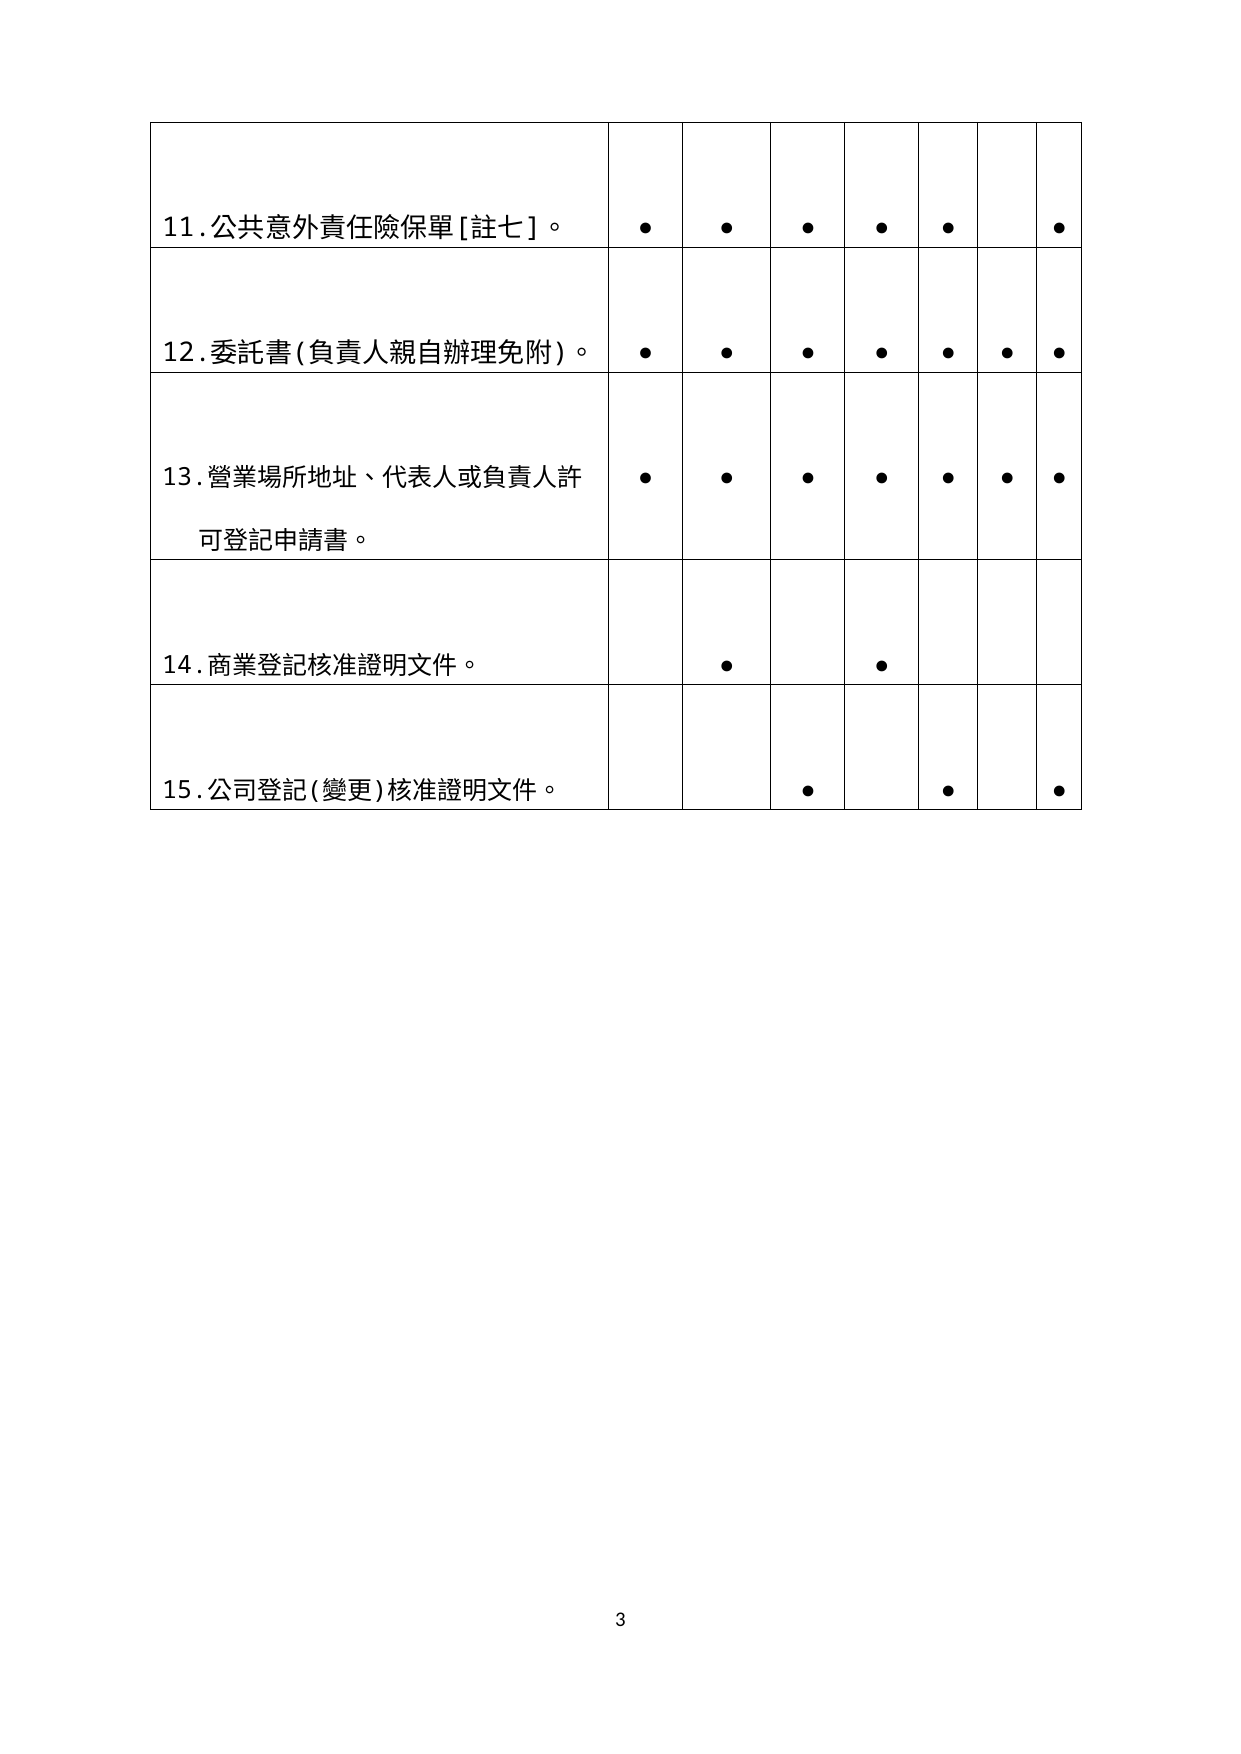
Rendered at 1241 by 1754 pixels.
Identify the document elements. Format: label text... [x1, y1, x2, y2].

table_cell ● [771, 248, 844, 372]
table_cell ● [771, 373, 844, 559]
table_cell 15.公司登記(變更)核准證明文件。 [151, 685, 608, 809]
table_cell [978, 123, 1036, 247]
table_cell ● [845, 373, 918, 559]
table_cell [771, 560, 844, 684]
table_cell ● [771, 685, 844, 809]
table_cell ● [1037, 123, 1081, 247]
table_cell ● [845, 248, 918, 372]
table_cell [845, 685, 918, 809]
table_cell [1037, 560, 1081, 684]
table_cell ● [683, 248, 770, 372]
table_cell 13.營業場所地址、代表人或負責人許可登記申請書。 [151, 373, 608, 559]
table_cell [919, 560, 977, 684]
table_cell ● [1037, 373, 1081, 559]
table_cell [683, 685, 770, 809]
table_cell ● [771, 123, 844, 247]
table_cell ● [683, 373, 770, 559]
table_cell ● [845, 123, 918, 247]
table_cell [609, 560, 682, 684]
table_cell ● [1037, 248, 1081, 372]
table_cell ● [683, 123, 770, 247]
table_cell [978, 560, 1036, 684]
table_cell 12.委託書(負責人親自辦理免附)。 [151, 248, 608, 372]
table_cell ● [919, 123, 977, 247]
table_cell 14.商業登記核准證明文件。 [151, 560, 608, 684]
table_cell ● [609, 248, 682, 372]
table_cell [978, 685, 1036, 809]
table_cell ● [845, 560, 918, 684]
table_cell ● [609, 373, 682, 559]
table_cell ● [609, 123, 682, 247]
table_cell ● [978, 248, 1036, 372]
table_cell [609, 685, 682, 809]
table_cell ● [683, 560, 770, 684]
table_cell 11.公共意外責任險保單[註七]。 [151, 123, 608, 247]
table_cell ● [1037, 685, 1081, 809]
table_cell ● [919, 248, 977, 372]
table_cell ● [919, 685, 977, 809]
table_cell ● [919, 373, 977, 559]
table_cell ● [978, 373, 1036, 559]
